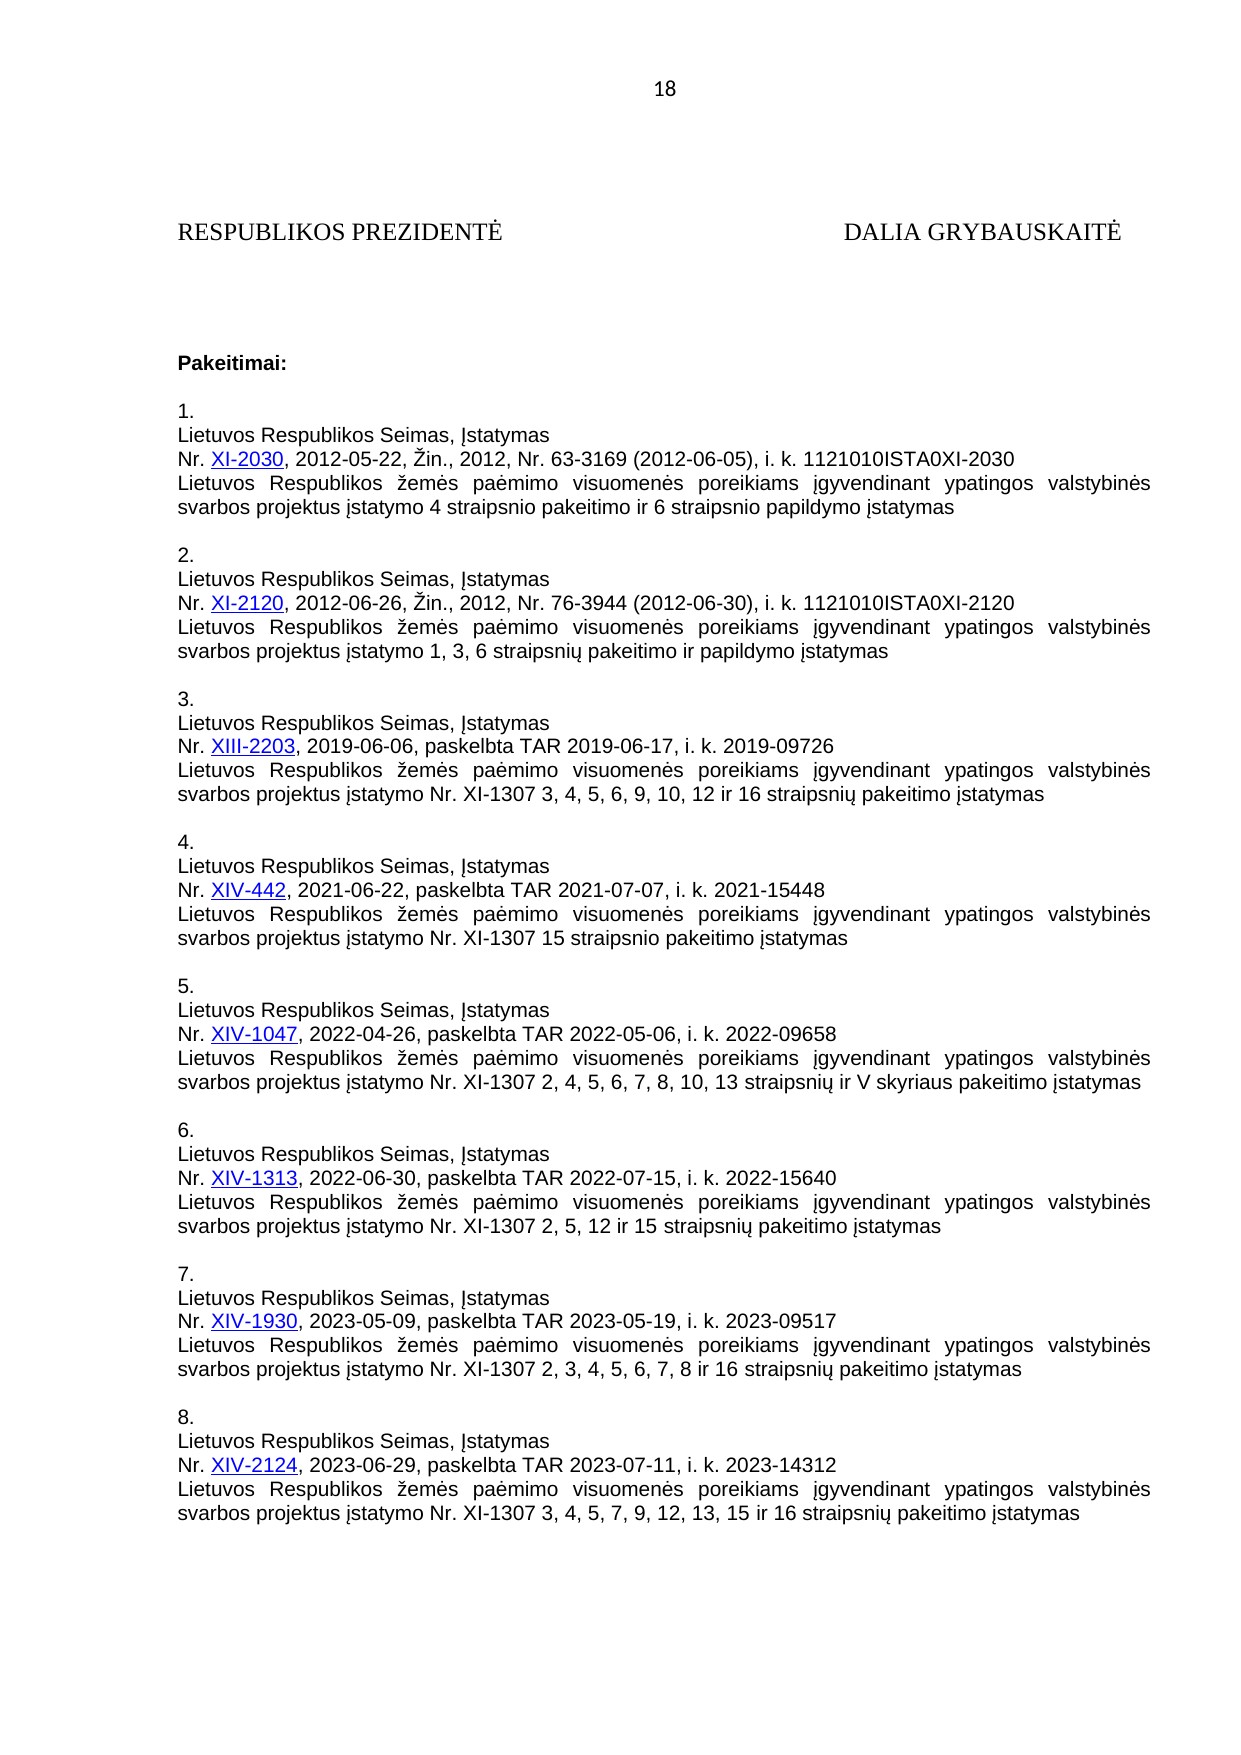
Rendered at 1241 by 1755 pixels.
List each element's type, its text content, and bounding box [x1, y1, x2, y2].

text Lietuvos Respublikos žemės paėmimo visuomenės poreikiams įgyvendinant ypatingos valstybinės svarbos projektus įstatymo 4 straipsnio pakeitimo ir 6 straipsnio papildymo įstatymas [177, 471, 1152, 519]
text Lietuvos Respublikos Seimas, Įstatymas [177, 998, 1152, 1022]
text Lietuvos Respublikos Seimas, Įstatymas [177, 710, 1152, 734]
text Lietuvos Respublikos žemės paėmimo visuomenės poreikiams įgyvendinant ypatingos valstybinės svarbos projektus įstatymo Nr. XI-1307 2, 3, 4, 5, 6, 7, 8 ir 16 straipsnių pakeitimo įstatymas [177, 1333, 1152, 1381]
text Lietuvos Respublikos žemės paėmimo visuomenės poreikiams įgyvendinant ypatingos valstybinės svarbos projektus įstatymo Nr. XI-1307 3, 4, 5, 6, 9, 10, 12 ir 16 straipsnių pakeitimo įstatymas [177, 758, 1152, 806]
text Lietuvos Respublikos žemės paėmimo visuomenės poreikiams įgyvendinant ypatingos valstybinės svarbos projektus įstatymo 1, 3, 6 straipsnių pakeitimo ir papildymo įstatymas [177, 614, 1152, 662]
text Lietuvos Respublikos Seimas, Įstatymas [177, 1142, 1152, 1166]
text Lietuvos Respublikos Seimas, Įstatymas [177, 1429, 1152, 1453]
text Lietuvos Respublikos Seimas, Įstatymas [177, 567, 1152, 591]
text Nr. XI-2120, 2012-06-26, Žin., 2012, Nr. 76-3944 (2012-06-30), i. k. 1121010ISTA0XI-2120 [177, 591, 1152, 614]
text 6. [177, 1118, 1152, 1142]
text 5. [177, 974, 1152, 998]
text Pakeitimai: [177, 351, 1152, 375]
text Nr. XIV-1313, 2022-06-30, paskelbta TAR 2022-07-15, i. k. 2022-15640 [177, 1166, 1152, 1189]
text Nr. XIV-1930, 2023-05-09, paskelbta TAR 2023-05-19, i. k. 2023-09517 [177, 1309, 1152, 1333]
text 4. [177, 830, 1152, 854]
text RESPUBLIKOS PREZIDENTĖ DALIA GRYBAUSKAITĖ [177, 217, 1152, 246]
text Lietuvos Respublikos žemės paėmimo visuomenės poreikiams įgyvendinant ypatingos valstybinės svarbos projektus įstatymo Nr. XI-1307 2, 4, 5, 6, 7, 8, 10, 13 straipsnių ir V skyriaus pakeitimo įstatymas [177, 1046, 1152, 1094]
text Nr. XIV-2124, 2023-06-29, paskelbta TAR 2023-07-11, i. k. 2023-14312 [177, 1453, 1152, 1477]
text Lietuvos Respublikos žemės paėmimo visuomenės poreikiams įgyvendinant ypatingos valstybinės svarbos projektus įstatymo Nr. XI-1307 15 straipsnio pakeitimo įstatymas [177, 902, 1152, 950]
text Nr. XI-2030, 2012-05-22, Žin., 2012, Nr. 63-3169 (2012-06-05), i. k. 1121010ISTA0XI-2030 [177, 447, 1152, 471]
text Nr. XIII-2203, 2019-06-06, paskelbta TAR 2019-06-17, i. k. 2019-09726 [177, 734, 1152, 758]
text Lietuvos Respublikos Seimas, Įstatymas [177, 423, 1152, 447]
text Nr. XIV-1047, 2022-04-26, paskelbta TAR 2022-05-06, i. k. 2022-09658 [177, 1022, 1152, 1046]
text 8. [177, 1405, 1152, 1429]
text Lietuvos Respublikos Seimas, Įstatymas [177, 1285, 1152, 1309]
text 7. [177, 1261, 1152, 1285]
text Nr. XIV-442, 2021-06-22, paskelbta TAR 2021-07-07, i. k. 2021-15448 [177, 878, 1152, 902]
text Lietuvos Respublikos Seimas, Įstatymas [177, 854, 1152, 878]
text 3. [177, 686, 1152, 710]
text Lietuvos Respublikos žemės paėmimo visuomenės poreikiams įgyvendinant ypatingos valstybinės svarbos projektus įstatymo Nr. XI-1307 2, 5, 12 ir 15 straipsnių pakeitimo įstatymas [177, 1189, 1152, 1237]
text 1. [177, 399, 1152, 423]
text 2. [177, 543, 1152, 567]
text Lietuvos Respublikos žemės paėmimo visuomenės poreikiams įgyvendinant ypatingos valstybinės svarbos projektus įstatymo Nr. XI-1307 3, 4, 5, 7, 9, 12, 13, 15 ir 16 straipsnių pakeitimo įstatymas [177, 1477, 1152, 1525]
